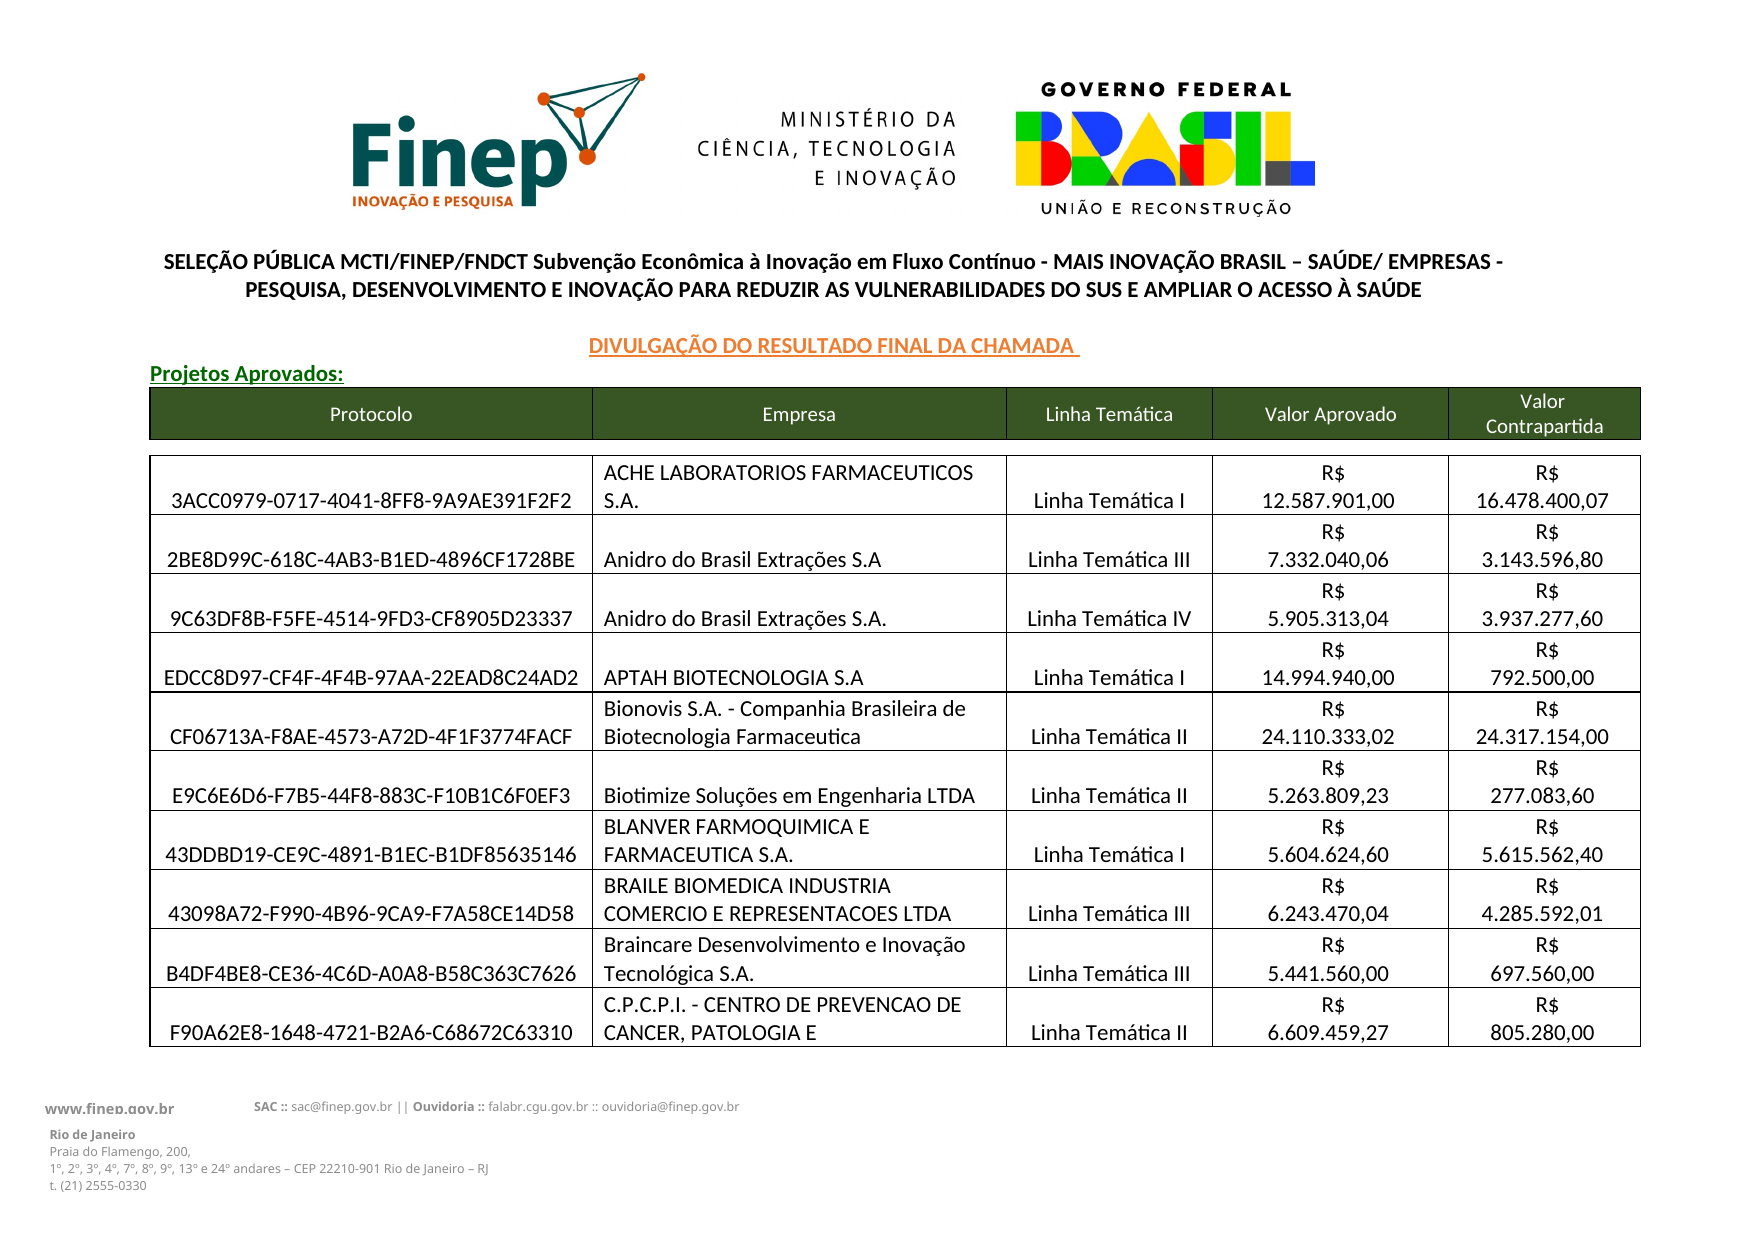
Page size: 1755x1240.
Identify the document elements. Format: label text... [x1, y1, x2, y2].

table_cell R$ 7.332.040,06 [1213, 515, 1448, 573]
table_cell EDCC8D97-CF4F-4F4B-97AA-22EAD8C24AD2 [151, 633, 592, 691]
table_cell R$ 5.905.313,04 [1213, 574, 1448, 632]
table_cell 43DDBD19-CE9C-4891-B1EC-B1DF85635146 [151, 811, 592, 868]
table_cell R$ 697.560,00 [1449, 929, 1640, 987]
table_cell BLANVER FARMOQUIMICA E FARMACEUTICA S.A. [593, 811, 1006, 868]
table_header Linha Temática I [1007, 456, 1212, 514]
table_cell R$ 6.609.459,27 [1213, 988, 1448, 1046]
table_cell Linha Temática II [1007, 988, 1212, 1046]
table_cell R$ 792.500,00 [1449, 633, 1640, 691]
table_cell Linha Temática III [1007, 929, 1212, 987]
table_cell R$ 6.243.470,04 [1213, 870, 1448, 928]
table_cell Linha Temática III [1007, 870, 1212, 928]
table_cell Linha Temática IV [1007, 574, 1212, 632]
table_cell Linha Temática II [1007, 693, 1212, 750]
table_header R$ 12.587.901,00 [1213, 456, 1448, 514]
table_cell R$ 5.604.624,60 [1213, 811, 1448, 868]
table_cell R$ 3.143.596,80 [1449, 515, 1640, 573]
table_header ACHE LABORATORIOS FARMACEUTICOS S.A. [593, 456, 1006, 514]
table_cell F90A62E8-1648-4721-B2A6-C68672C63310 [151, 988, 592, 1046]
table_cell R$ 5.615.562,40 [1449, 811, 1640, 868]
table_cell R$ 5.263.809,23 [1213, 751, 1448, 809]
table_cell APTAH BIOTECNOLOGIA S.A [593, 633, 1006, 691]
table_header 3ACC0979-0717-4041-8FF8-9A9AE391F2F2 [151, 456, 592, 514]
table_cell R$ 3.937.277,60 [1449, 574, 1640, 632]
table_cell R$ 14.994.940,00 [1213, 633, 1448, 691]
table_cell 2BE8D99C-618C-4AB3-B1ED-4896CF1728BE [151, 515, 592, 573]
table_cell C.P.C.P.I. - CENTRO DE PREVENCAO DE CANCER, PATOLOGIA E [593, 988, 1006, 1046]
table_cell R$ 24.317.154,00 [1449, 693, 1640, 750]
table_cell Linha Temática III [1007, 515, 1212, 573]
table_cell Anidro do Brasil Extrações S.A. [593, 574, 1006, 632]
table_cell 43098A72-F990-4B96-9CA9-F7A58CE14D58 [151, 870, 592, 928]
table_cell Anidro do Brasil Extrações S.A [593, 515, 1006, 573]
table_cell R$ 277.083,60 [1449, 751, 1640, 809]
table_cell R$ 4.285.592,01 [1449, 870, 1640, 928]
table_cell 9C63DF8B-F5FE-4514-9FD3-CF8905D23337 [151, 574, 592, 632]
table_cell Braincare Desenvolvimento e Inovação Tecnológica S.A. [593, 929, 1006, 987]
table_cell Linha Temática II [1007, 751, 1212, 809]
table_cell R$ 805.280,00 [1449, 988, 1640, 1046]
table_cell Biotimize Soluções em Engenharia LTDA [593, 751, 1006, 809]
table_cell Linha Temática I [1007, 811, 1212, 868]
table_cell Linha Temática I [1007, 633, 1212, 691]
table_cell R$ 24.110.333,02 [1213, 693, 1448, 750]
table_cell E9C6E6D6-F7B5-44F8-883C-F10B1C6F0EF3 [151, 751, 592, 809]
table_cell B4DF4BE8-CE36-4C6D-A0A8-B58C363C7626 [151, 929, 592, 987]
table_cell Bionovis S.A. - Companhia Brasileira de Biotecnologia Farmaceutica [593, 693, 1006, 750]
table_cell R$ 5.441.560,00 [1213, 929, 1448, 987]
table_cell BRAILE BIOMEDICA INDUSTRIA COMERCIO E REPRESENTACOES LTDA [593, 870, 1006, 928]
table_cell CF06713A-F8AE-4573-A72D-4F1F3774FACF [151, 693, 592, 750]
table_header R$ 16.478.400,07 [1449, 456, 1640, 514]
